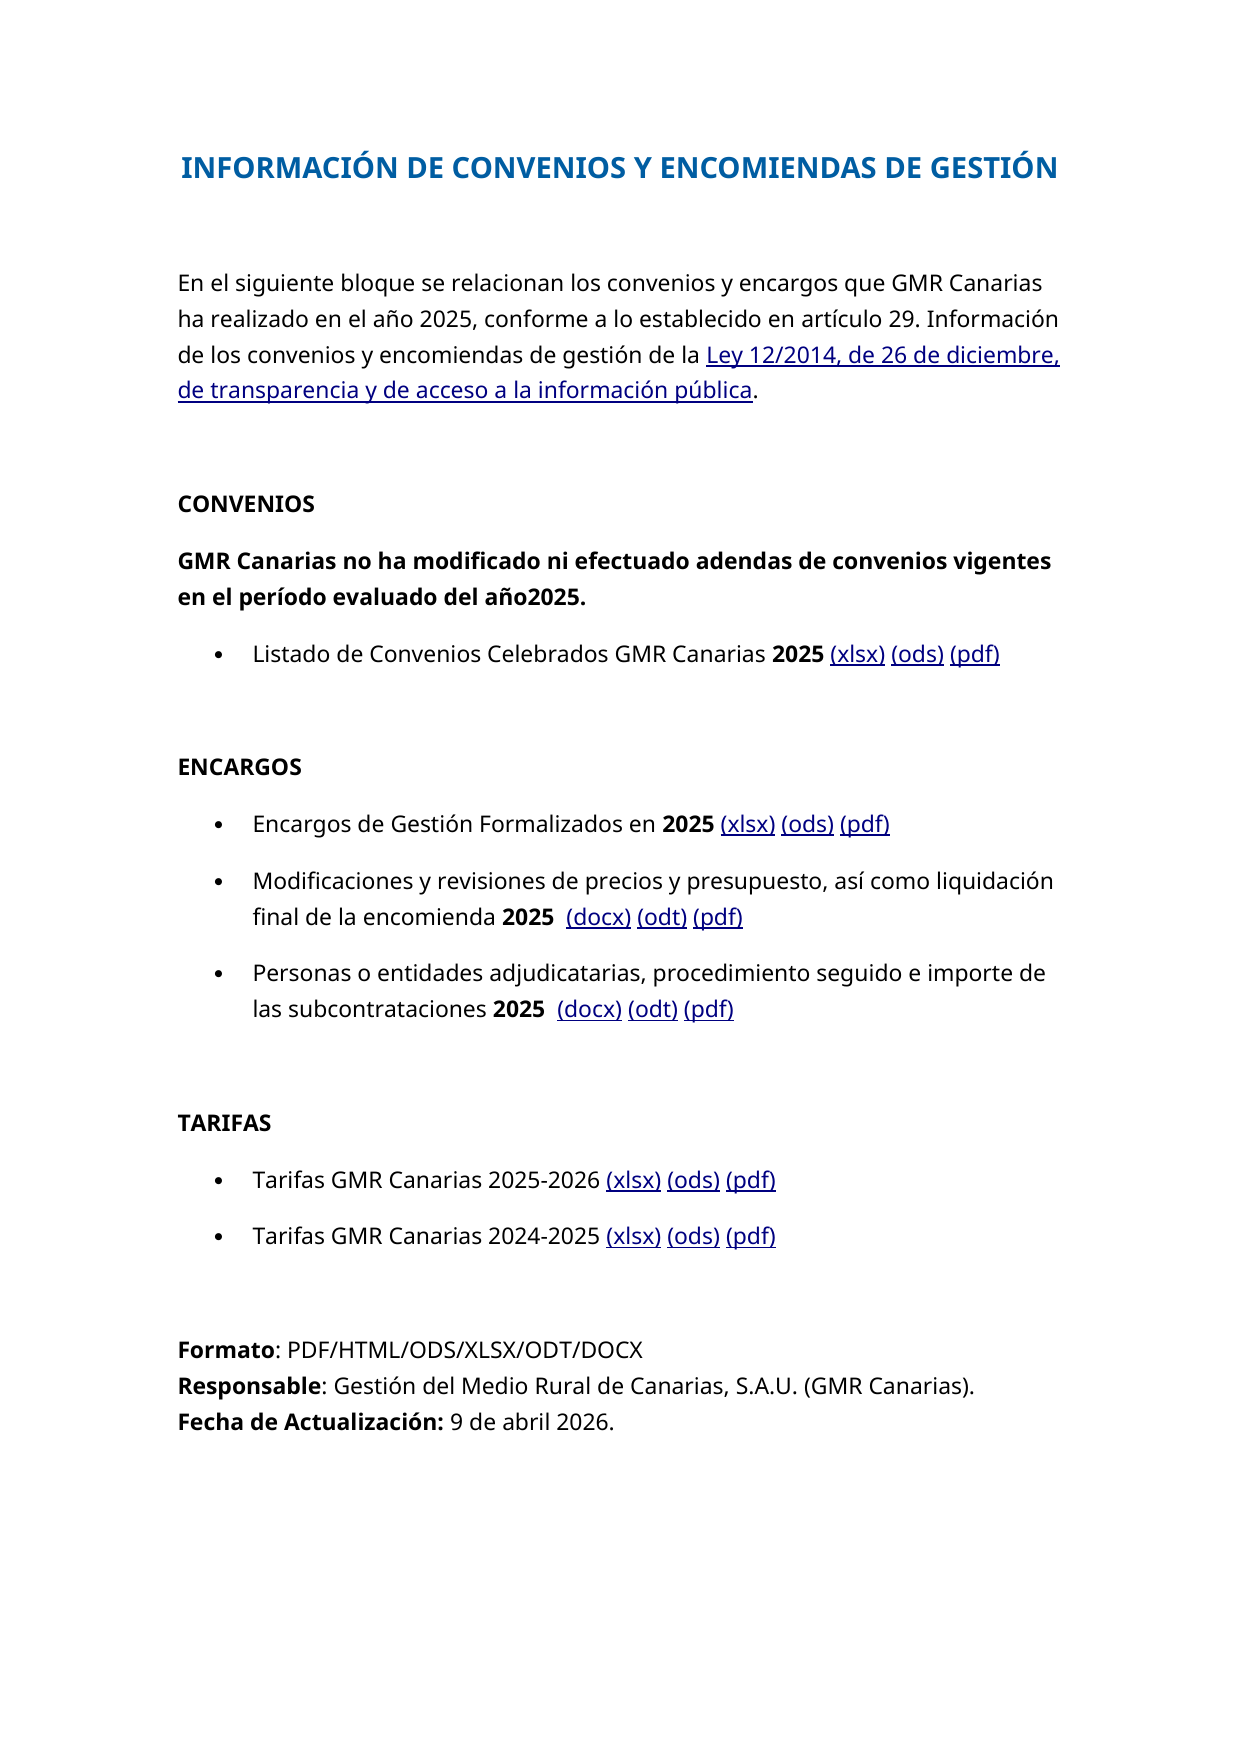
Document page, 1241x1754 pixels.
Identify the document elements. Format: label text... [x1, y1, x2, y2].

list Modificaciones y revisiones de precios y presupuesto, así como liquidación final de la encomienda 2025 (docx) (odt) (pdf) [215, 864, 1063, 932]
text ENCARGOS [177, 751, 1063, 782]
list Listado de Convenios Celebrados GMR Canarias 2025 (xlsx) (ods) (pdf) [215, 637, 1063, 669]
list Tarifas GMR Canarias 2024-2025 (xlsx) (ods) (pdf) [215, 1220, 1063, 1252]
text GMR Canarias no ha modificado ni efectuado adendas de convenios vigentes en el período evaluado del año2025. [177, 545, 1063, 612]
text En el siguiente bloque se relacionan los convenios y encargos que GMR Canarias ha realizado en el año 2025, conforme a lo establecido en artículo 29. Información de los convenios y encomiendas de gestión de la Ley 12/2014, de 26 de diciembre, de transparencia y de acceso a la información pública. [177, 267, 1063, 406]
list Tarifas GMR Canarias 2025-2026 (xlsx) (ods) (pdf) [215, 1163, 1063, 1195]
list Personas o entidades adjudicatarias, procedimiento seguido e importe de las subcontrataciones 2025 (docx) (odt) (pdf) [215, 957, 1063, 1024]
list Encargos de Gestión Formalizados en 2025 (xlsx) (ods) (pdf) [215, 808, 1063, 839]
text CONVENIOS [177, 488, 1063, 519]
text INFORMACIÓN DE CONVENIOS Y ENCOMIENDAS DE GESTIÓN [177, 148, 1063, 187]
text Formato: PDF/HTML/ODS/XLSX/ODT/DOCX Responsable: Gestión del Medio Rural de Canarias, S.A.U. (GMR Canarias). Fecha de Actualización: 9 de abril 2026. [177, 1334, 1063, 1437]
text TARIFAS [177, 1107, 1063, 1138]
